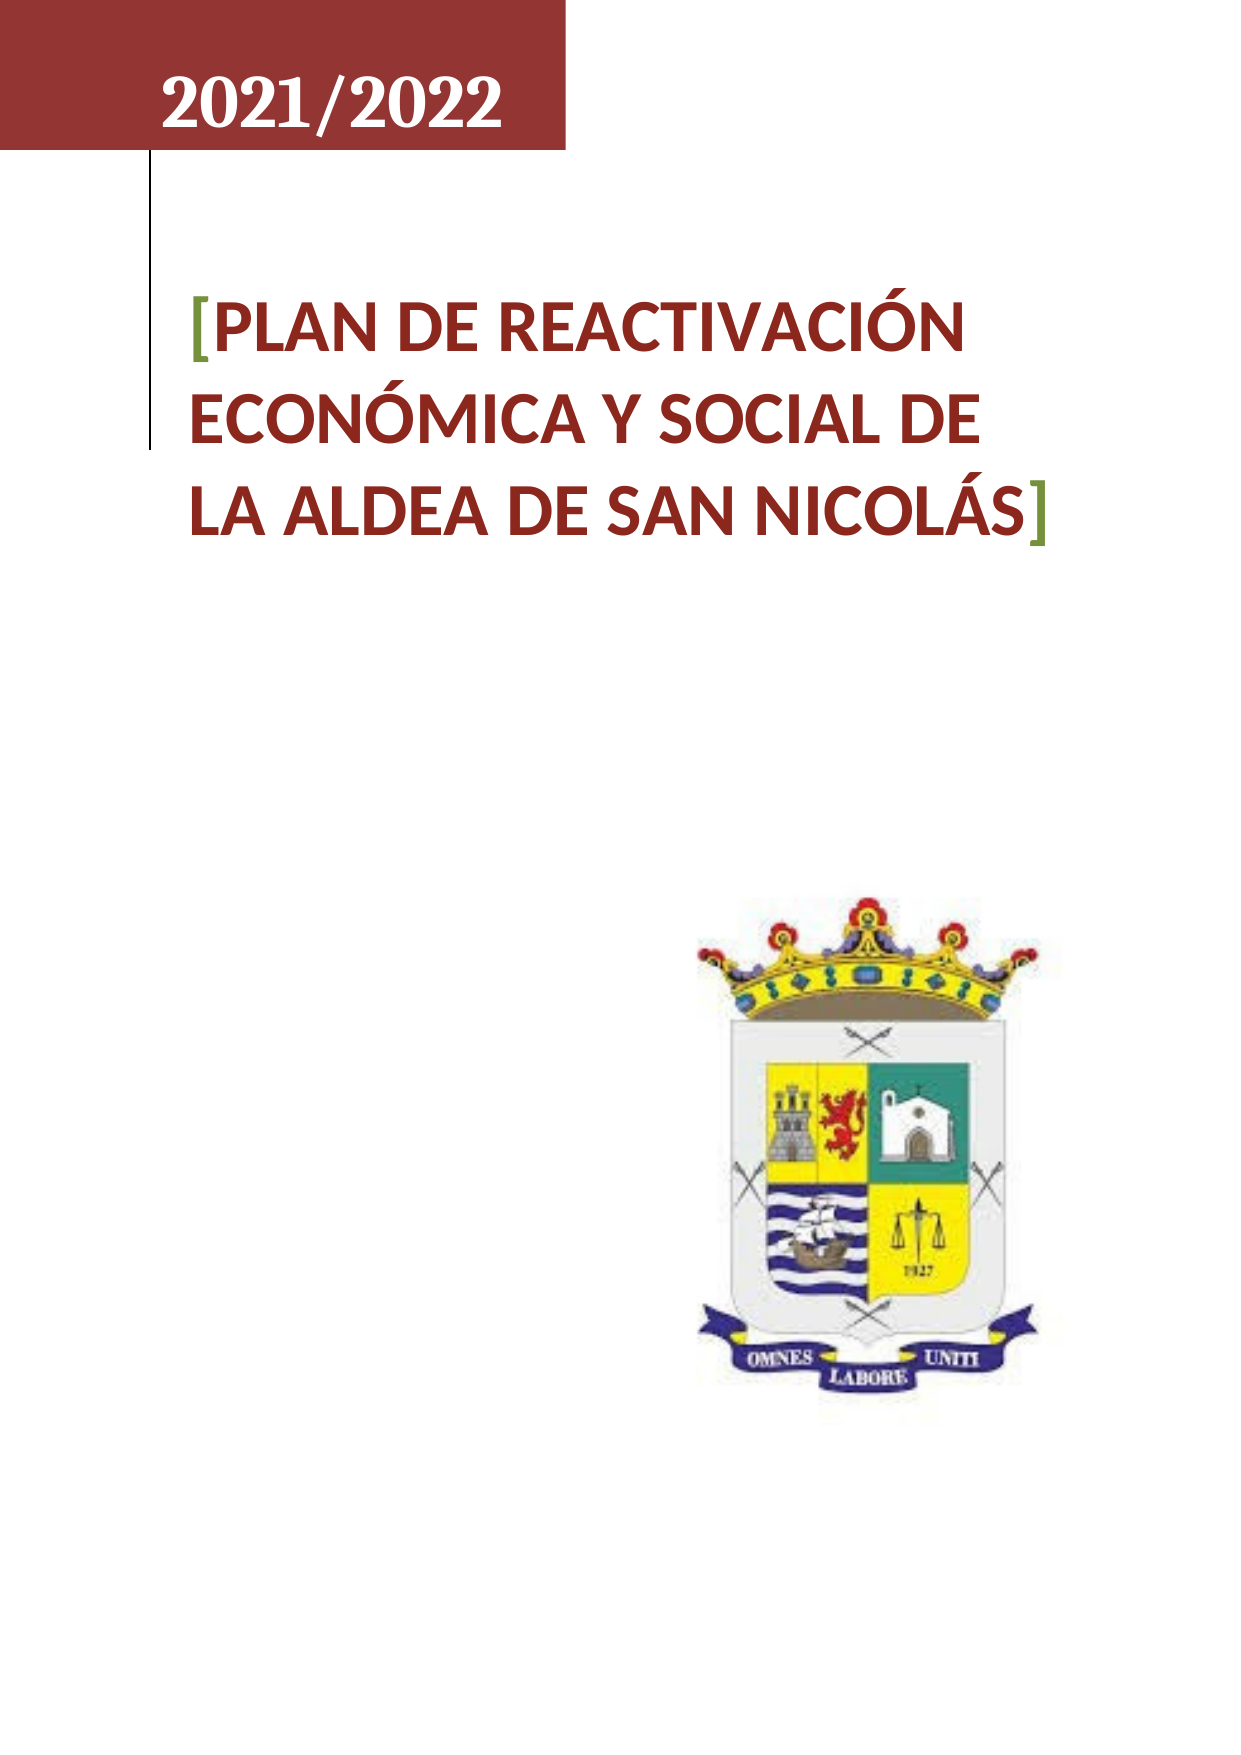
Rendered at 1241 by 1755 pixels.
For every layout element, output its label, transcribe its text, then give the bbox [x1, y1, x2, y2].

text 2021/2022 [566, 60, 1157, 147]
text [PLAN DE REACTIVACIÓN ECONÓMICA Y SOCIAL DE LA ALDEA DE SAN NICOLÁS] [189, 279, 1052, 554]
